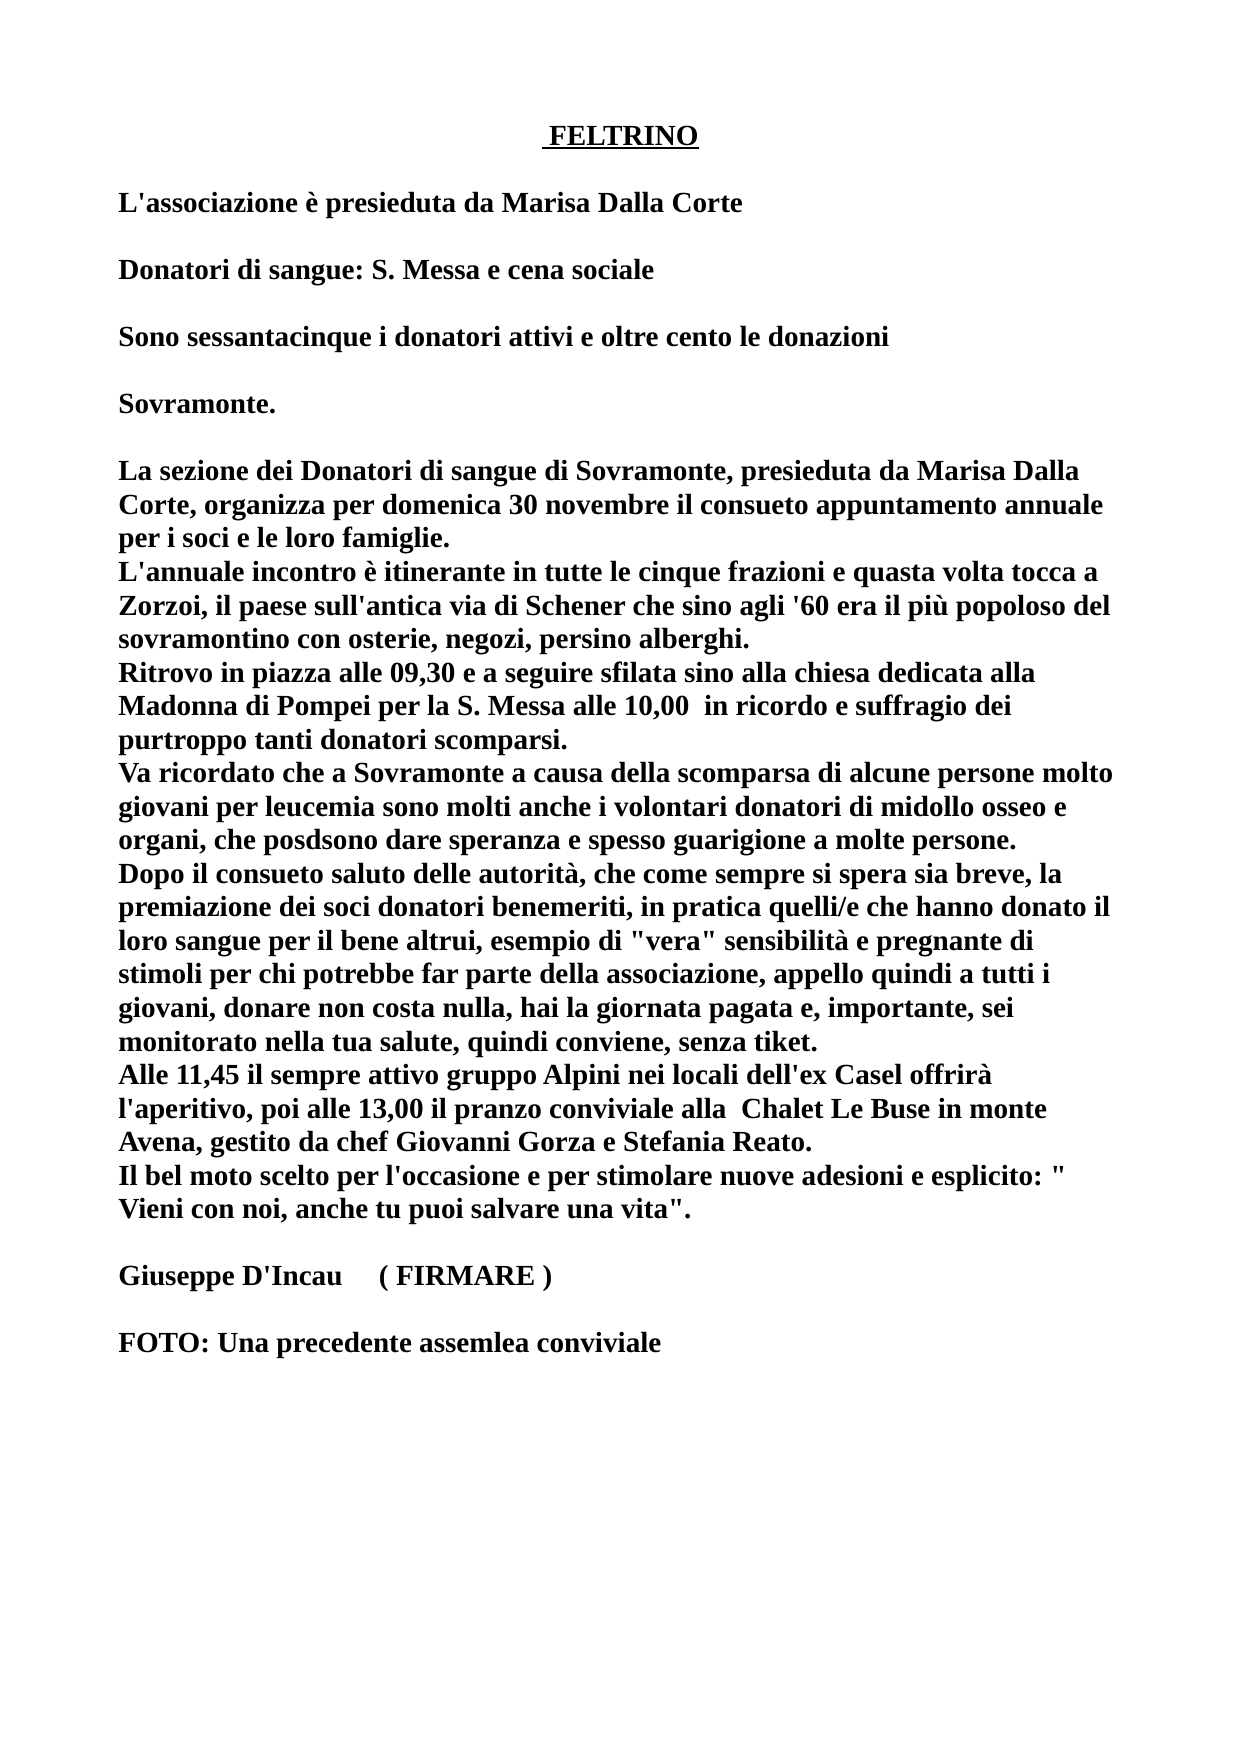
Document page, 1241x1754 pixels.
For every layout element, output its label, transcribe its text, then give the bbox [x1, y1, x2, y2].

text L'annuale incontro è itinerante in tutte le cinque frazioni e quasta volta tocca a Zorzoi, il paese sull'antica via di Schener che sino agli '60 era il più popoloso del sovramontino con osterie, negozi, persino alberghi. [118, 554, 1122, 655]
text Il bel moto scelto per l'occasione e per stimolare nuove adesioni e esplicito: " Vieni con noi, anche tu puoi salvare una vita". [118, 1158, 1122, 1225]
text FELTRINO [118, 118, 1122, 152]
text Sono sessantacinque i donatori attivi e oltre cento le donazioni [118, 319, 1122, 353]
text Dopo il consueto saluto delle autorità, che come sempre si spera sia breve, la premiazione dei soci donatori benemeriti, in pratica quelli/e che hanno donato il loro sangue per il bene altrui, esempio di "vera" sensibilità e pregnante di stimoli per chi potrebbe far parte della associazione, appello quindi a tutti i giovani, donare non costa nulla, hai la giornata pagata e, importante, sei monitorato nella tua salute, quindi conviene, senza tiket. [118, 856, 1122, 1057]
text FOTO: Una precedente assemlea conviviale [118, 1326, 1122, 1359]
text Va ricordato che a Sovramonte a causa della scomparsa di alcune persone molto giovani per leucemia sono molti anche i volontari donatori di midollo osseo e organi, che posdsono dare speranza e spesso guarigione a molte persone. [118, 755, 1122, 856]
text Giuseppe D'Incau ( FIRMARE ) [118, 1258, 1122, 1292]
text Donatori di sangue: S. Messa e cena sociale [118, 252, 1122, 286]
text Alle 11,45 il sempre attivo gruppo Alpini nei locali dell'ex Casel offrirà l'aperitivo, poi alle 13,00 il pranzo conviviale alla Chalet Le Buse in monte Avena, gestito da chef Giovanni Gorza e Stefania Reato. [118, 1057, 1122, 1158]
text Ritrovo in piazza alle 09,30 e a seguire sfilata sino alla chiesa dedicata alla Madonna di Pompei per la S. Messa alle 10,00 in ricordo e suffragio dei purtroppo tanti donatori scomparsi. [118, 655, 1122, 755]
text La sezione dei Donatori di sangue di Sovramonte, presieduta da Marisa Dalla Corte, organizza per domenica 30 novembre il consueto appuntamento annuale per i soci e le loro famiglie. [118, 453, 1122, 554]
text Sovramonte. [118, 386, 1122, 420]
text L'associazione è presieduta da Marisa Dalla Corte [118, 185, 1122, 219]
